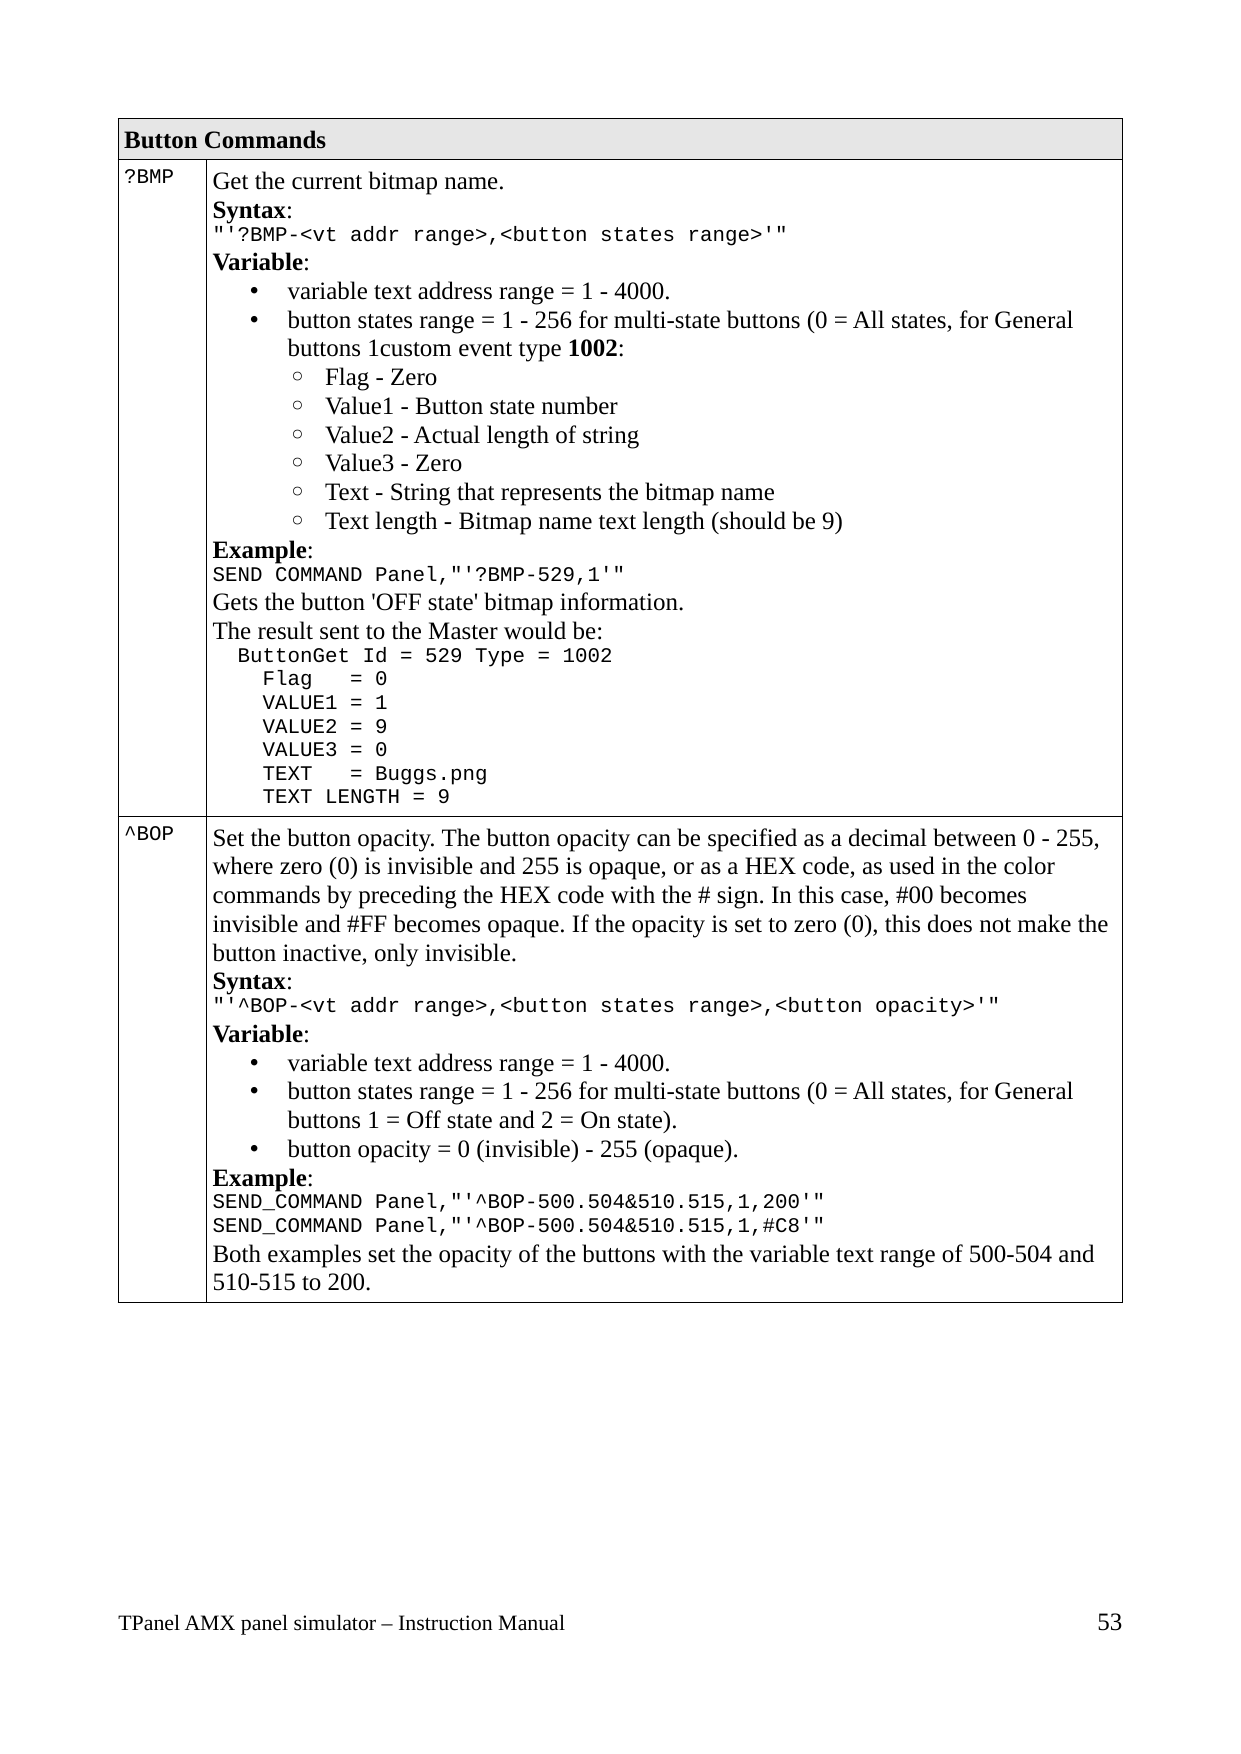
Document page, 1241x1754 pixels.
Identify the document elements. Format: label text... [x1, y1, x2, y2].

table_header Button Commands [119, 119, 1122, 159]
table_cell Get the current bitmap name. Syntax: "'?BMP-<vt addr range>,<button states range>'" Variable: variable text address range = 1 - 4000. button states range = 1 - 256 for multi-state buttons (0 = All states, for General buttons 1custom event type 1002: Flag - Zero Value1 - Button state number Value2 - Actual length of string Value3 - Zero Text - String that represents the bitmap name Text length - Bitmap name text length (should be 9) Example: SEND COMMAND Panel,"'?BMP-529,1'" Gets the button 'OFF state' bitmap information. The result sent to the Master would be: ButtonGet Id = 529 Type = 1002 Flag = 0 VALUE1 = 1 VALUE2 = 9 VALUE3 = 0 TEXT = Buggs.png TEXT LENGTH = 9 [207, 160, 1122, 816]
table_cell ^BOP [119, 817, 206, 1302]
table_cell Set the button opacity. The button opacity can be specified as a decimal between 0 - 255, where zero (0) is invisible and 255 is opaque, or as a HEX code, as used in the color commands by preceding the HEX code with the # sign. In this case, #00 becomes invisible and #FF becomes opaque. If the opacity is set to zero (0), this does not make the button inactive, only invisible. Syntax: "'^BOP-<vt addr range>,<button states range>,<button opacity>'" Variable: variable text address range = 1 - 4000. button states range = 1 - 256 for multi-state buttons (0 = All states, for General buttons 1 = Off state and 2 = On state). button opacity = 0 (invisible) - 255 (opaque). Example: SEND_COMMAND Panel,"'^BOP-500.504&510.515,1,200'" SEND_COMMAND Panel,"'^BOP-500.504&510.515,1,#C8'" Both examples set the opacity of the buttons with the variable text range of 500-504 and 510-515 to 200. [207, 817, 1122, 1302]
table_cell ?BMP [119, 160, 206, 816]
